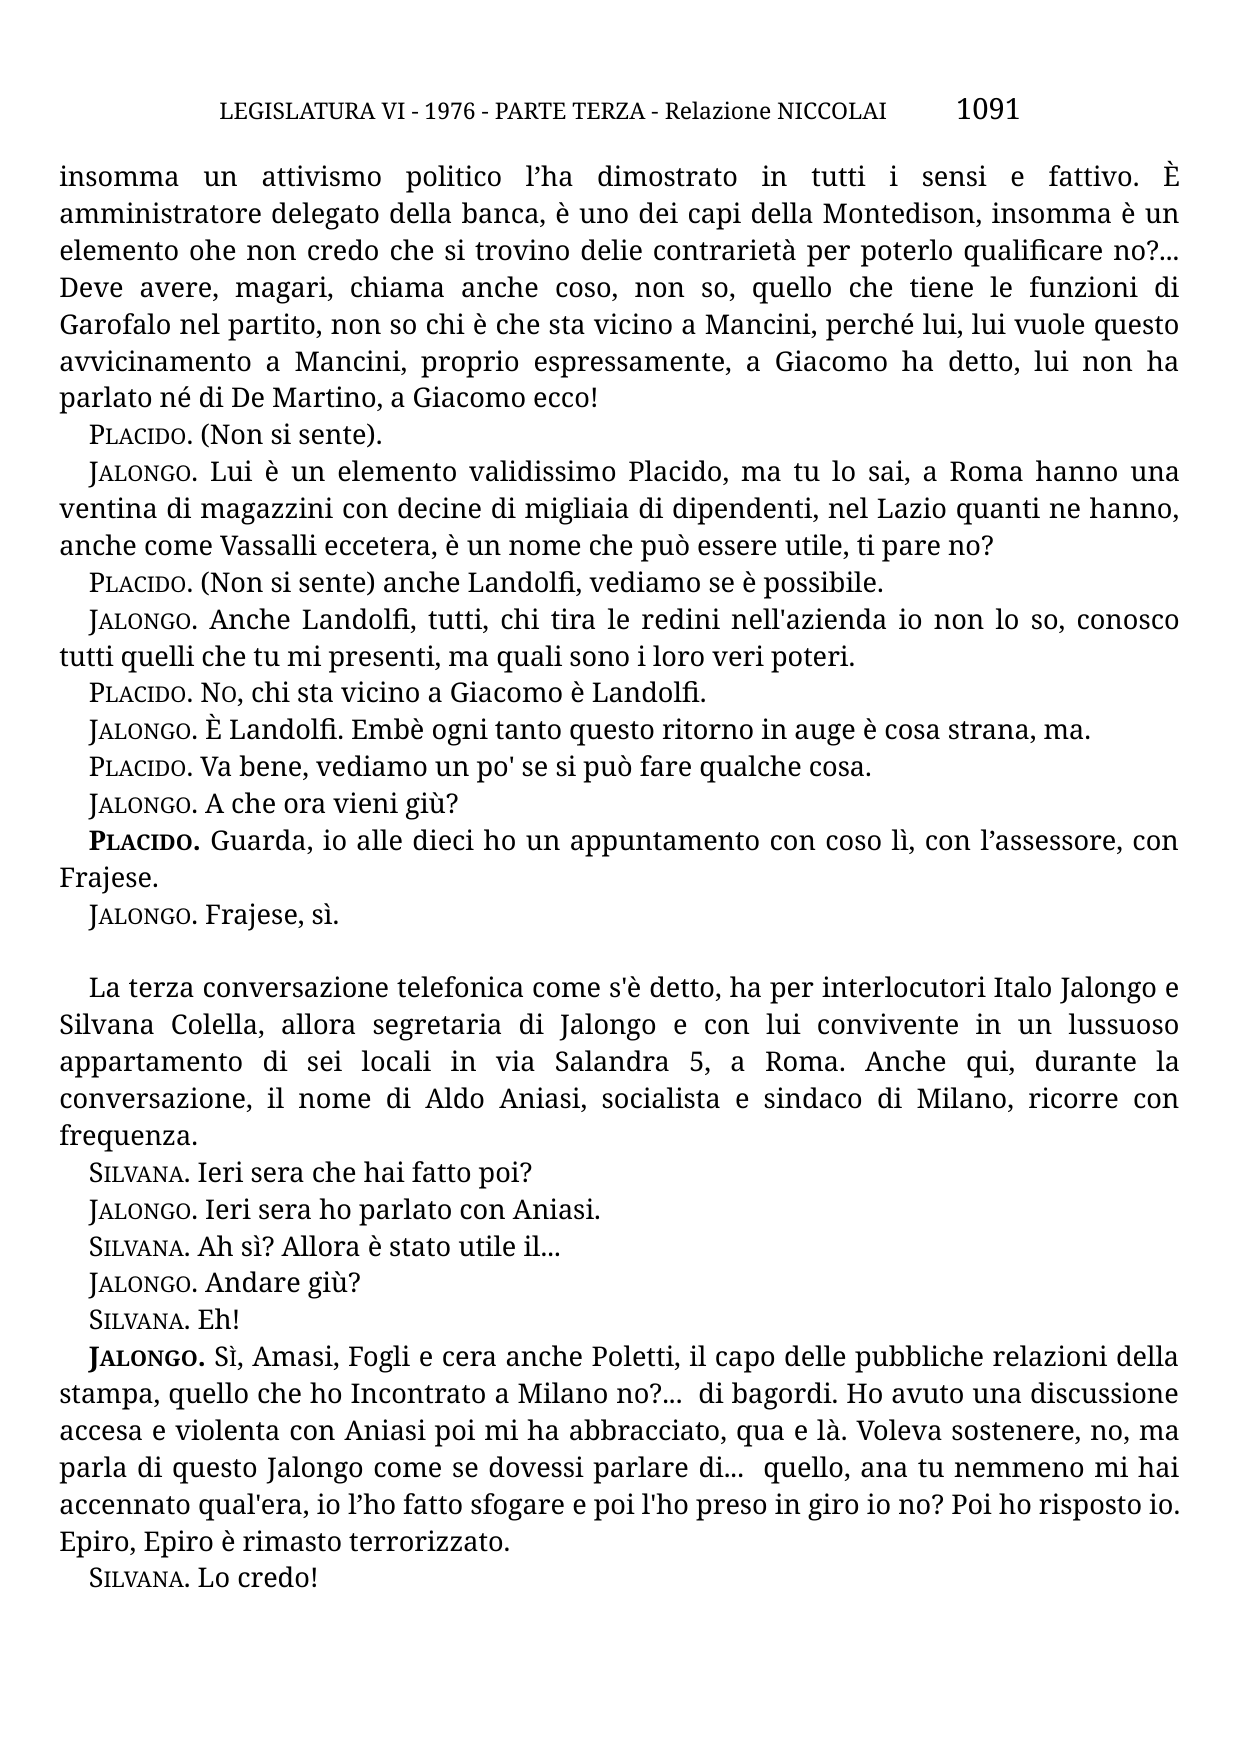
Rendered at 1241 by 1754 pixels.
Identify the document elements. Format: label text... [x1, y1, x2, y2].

text Placido. (Non si sente) anche Landolfi, vediamo se è possibile. [59, 563, 1181, 600]
text Jalongo. Andare giù? [59, 1264, 1181, 1301]
text Jalongo. È Landolfi. Embè ogni tanto questo ritorno in auge è cosa strana, ma. [59, 711, 1181, 748]
text Placido. No, chi sta vicino a Giacomo è Landolfi. [59, 674, 1181, 711]
text Jalongo. Ieri sera ho parlato con Aniasi. [59, 1190, 1181, 1227]
text Silvana. Lo credo! [59, 1559, 1181, 1596]
text insomma un attivismo politico l’ha dimostrato in tutti i sensi e fattivo. È amministratore delegato della banca, è uno dei capi della Montedison, insomma è un elemento ohe non credo che si trovino delie contrarietà per poterlo qualificare no?... Deve avere, magari, chiama anche coso, non so, quello che tiene le funzioni di Garofalo nel partito, non so chi è che sta vicino a Mancini, perché lui, lui vuole questo avvicinamento a Mancini, proprio espressamente, a Giacomo ha detto, lui non ha parlato né di De Martino, a Giacomo ecco! [59, 158, 1181, 416]
text Jalongo. Frajese, sì. [59, 895, 1181, 932]
text La terza conversazione telefonica come s'è detto, ha per interlocutori Italo Jalongo e Silvana Colella, allora segretaria di Jalongo e con lui convivente in un lussuoso appartamento di sei locali in via Salandra 5, a Roma. Anche qui, durante la conversazione, il nome di Aldo Aniasi, socialista e sindaco di Milano, ricorre con frequenza. [59, 969, 1181, 1153]
text Placido. Va bene, vediamo un po' se si può fare qualche cosa. [59, 748, 1181, 784]
text Placido. Guarda, io alle dieci ho un appuntamento con coso lì, con l’assessore, con Frajese. [59, 821, 1181, 895]
text Jalongo. Anche Landolfi, tutti, chi tira le redini nell'azienda io non lo so, conosco tutti quelli che tu mi presenti, ma quali sono i loro veri poteri. [59, 600, 1181, 674]
text Silvana. Ah sì? Allora è stato utile il... [59, 1227, 1181, 1264]
text Placido. (Non si sente). [59, 416, 1181, 453]
text Silvana. Ieri sera che hai fatto poi? [59, 1153, 1181, 1190]
text Jalongo. Lui è un elemento validissimo Placido, ma tu lo sai, a Roma hanno una ventina di magazzini con decine di migliaia di dipendenti, nel Lazio quanti ne hanno, anche come Vassalli eccetera, è un nome che può essere utile, ti pare no? [59, 453, 1181, 563]
text Silvana. Eh! [59, 1301, 1181, 1338]
text Jalongo. A che ora vieni giù? [59, 784, 1181, 821]
text Jalongo. Sì, Amasi, Fogli e cera anche Poletti, il capo delle pubbliche relazioni della stampa, quello che ho Incontrato a Milano no?... di bagordi. Ho avuto una discussione accesa e violenta con Aniasi poi mi ha abbracciato, qua e là. Voleva sostenere, no, ma parla di questo Jalongo come se dovessi parlare di... quello, ana tu nemmeno mi hai accennato qual'era, io l’ho fatto sfogare e poi l'ho preso in giro io no? Poi ho risposto io. Epiro, Epiro è rimasto terrorizzato. [59, 1338, 1181, 1559]
